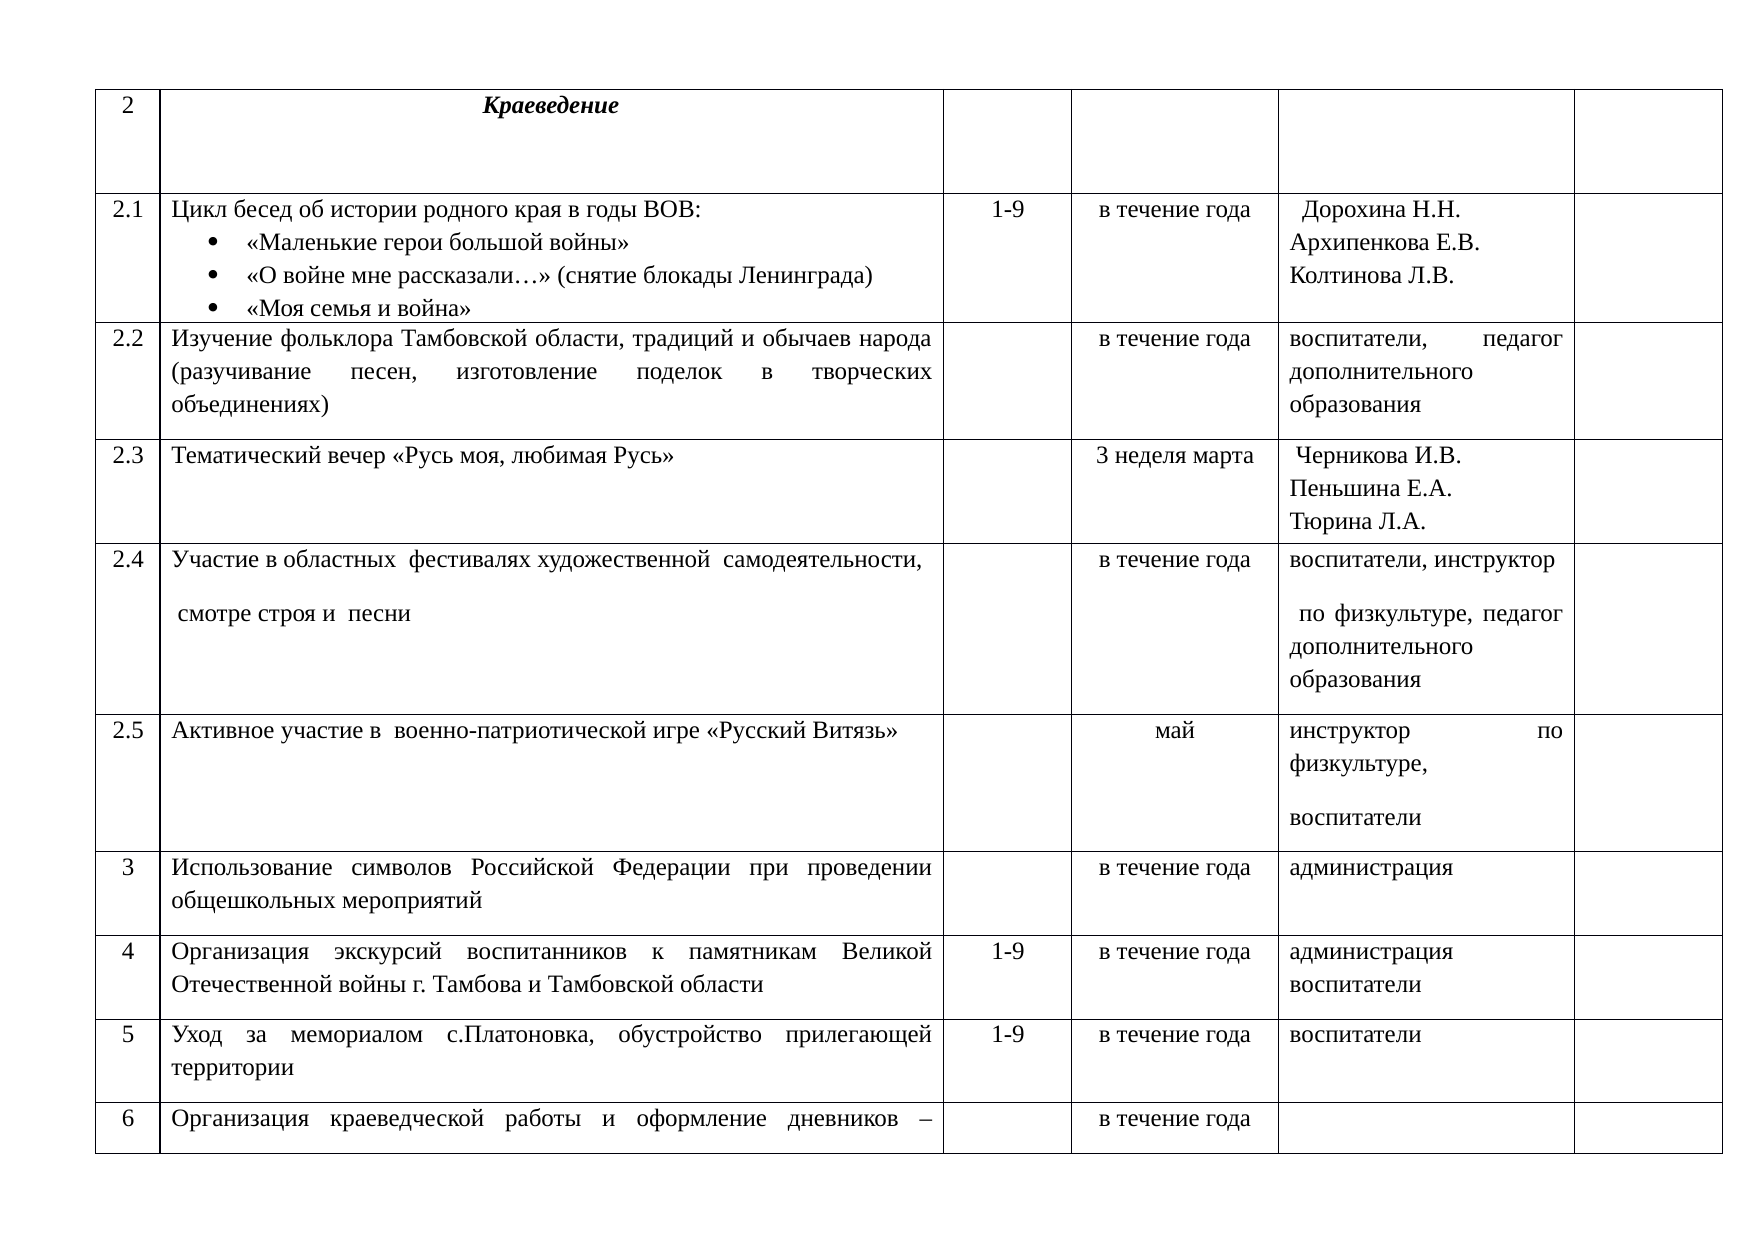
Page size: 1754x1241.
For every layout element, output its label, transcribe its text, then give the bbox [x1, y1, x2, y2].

table_cell Организация экскурсий воспитанников к памятникам Великой Отечественной войны г. Тамбова и Тамбовской области [161, 936, 943, 1018]
table_cell инструктор по физкультуре, воспитатели [1279, 715, 1574, 851]
table_cell [1575, 936, 1722, 1018]
table_cell [1575, 90, 1722, 193]
table_cell 2.2 [96, 323, 159, 439]
table_cell Использование символов Российской Федерации при проведении общешкольных мероприятий [161, 852, 943, 935]
table_cell 3 неделя марта [1072, 440, 1278, 543]
table_cell в течение года [1072, 544, 1278, 714]
table_cell 5 [96, 1020, 159, 1102]
table_cell Тематический вечер «Русь моя, любимая Русь» [161, 440, 943, 543]
table_cell май [1072, 715, 1278, 851]
table_cell 4 [96, 936, 159, 1018]
table_cell 2.3 [96, 440, 159, 543]
table_cell 3 [96, 852, 159, 935]
table_cell в течение года [1072, 936, 1278, 1018]
table_cell [944, 544, 1071, 714]
table_cell [1279, 1103, 1574, 1153]
table_cell 2.4 [96, 544, 159, 714]
table_cell [944, 90, 1071, 193]
table_cell [1575, 715, 1722, 851]
table_cell [1575, 323, 1722, 439]
table_cell [1575, 440, 1722, 543]
table_cell 1-9 [944, 194, 1071, 322]
table_cell 2.5 [96, 715, 159, 851]
table_cell [1575, 544, 1722, 714]
table_cell [1575, 852, 1722, 935]
table_cell Черникова И.В. Пеньшина Е.А. Тюрина Л.А. [1279, 440, 1574, 543]
table_cell Дорохина Н.Н. Архипенкова Е.В. Колтинова Л.В. [1279, 194, 1574, 322]
table_cell 1-9 [944, 936, 1071, 1018]
table_cell Изучение фольклора Тамбовской области, традиций и обычаев народа (разучивание песен, изготовление поделок в творческих объединениях) [161, 323, 943, 439]
table_cell Уход за мемориалом с.Платоновка, обустройство прилегающей территории [161, 1020, 943, 1102]
table_cell [944, 852, 1071, 935]
table_cell Краеведение [161, 90, 943, 193]
table_cell [1575, 1020, 1722, 1102]
table_cell Цикл бесед об истории родного края в годы ВОВ: «Маленькие герои большой войны» «О войне мне рассказали…» (снятие блокады Ленинграда) «Моя семья и война» [161, 194, 943, 322]
table_cell [1575, 194, 1722, 322]
table_cell 1-9 [944, 1020, 1071, 1102]
table_cell Активное участие в военно-патриотической игре «Русский Витязь» [161, 715, 943, 851]
table_cell [1279, 90, 1574, 193]
table_cell воспитатели, инструктор по физкультуре, педагог дополнительного образования [1279, 544, 1574, 714]
table_cell [1072, 90, 1278, 193]
table_cell 6 [96, 1103, 159, 1153]
table_cell 2.1 [96, 194, 159, 322]
table_cell [944, 323, 1071, 439]
table_cell администрация воспитатели [1279, 936, 1574, 1018]
table_cell Участие в областных фестивалях художественной самодеятельности, смотре строя и песни [161, 544, 943, 714]
table_cell [944, 715, 1071, 851]
table_cell воспитатели, педагог дополнительного образования [1279, 323, 1574, 439]
table_cell в течение года [1072, 1103, 1278, 1153]
table_cell в течение года [1072, 323, 1278, 439]
table_cell [1575, 1103, 1722, 1153]
table_cell администрация [1279, 852, 1574, 935]
table_cell воспитатели [1279, 1020, 1574, 1102]
table_cell [944, 440, 1071, 543]
table_cell [944, 1103, 1071, 1153]
table_cell в течение года [1072, 1020, 1278, 1102]
table_cell 2 [96, 90, 159, 193]
table_cell в течение года [1072, 852, 1278, 935]
table_cell Организация краеведческой работы и оформление дневников – [161, 1103, 943, 1153]
table_cell в течение года [1072, 194, 1278, 322]
